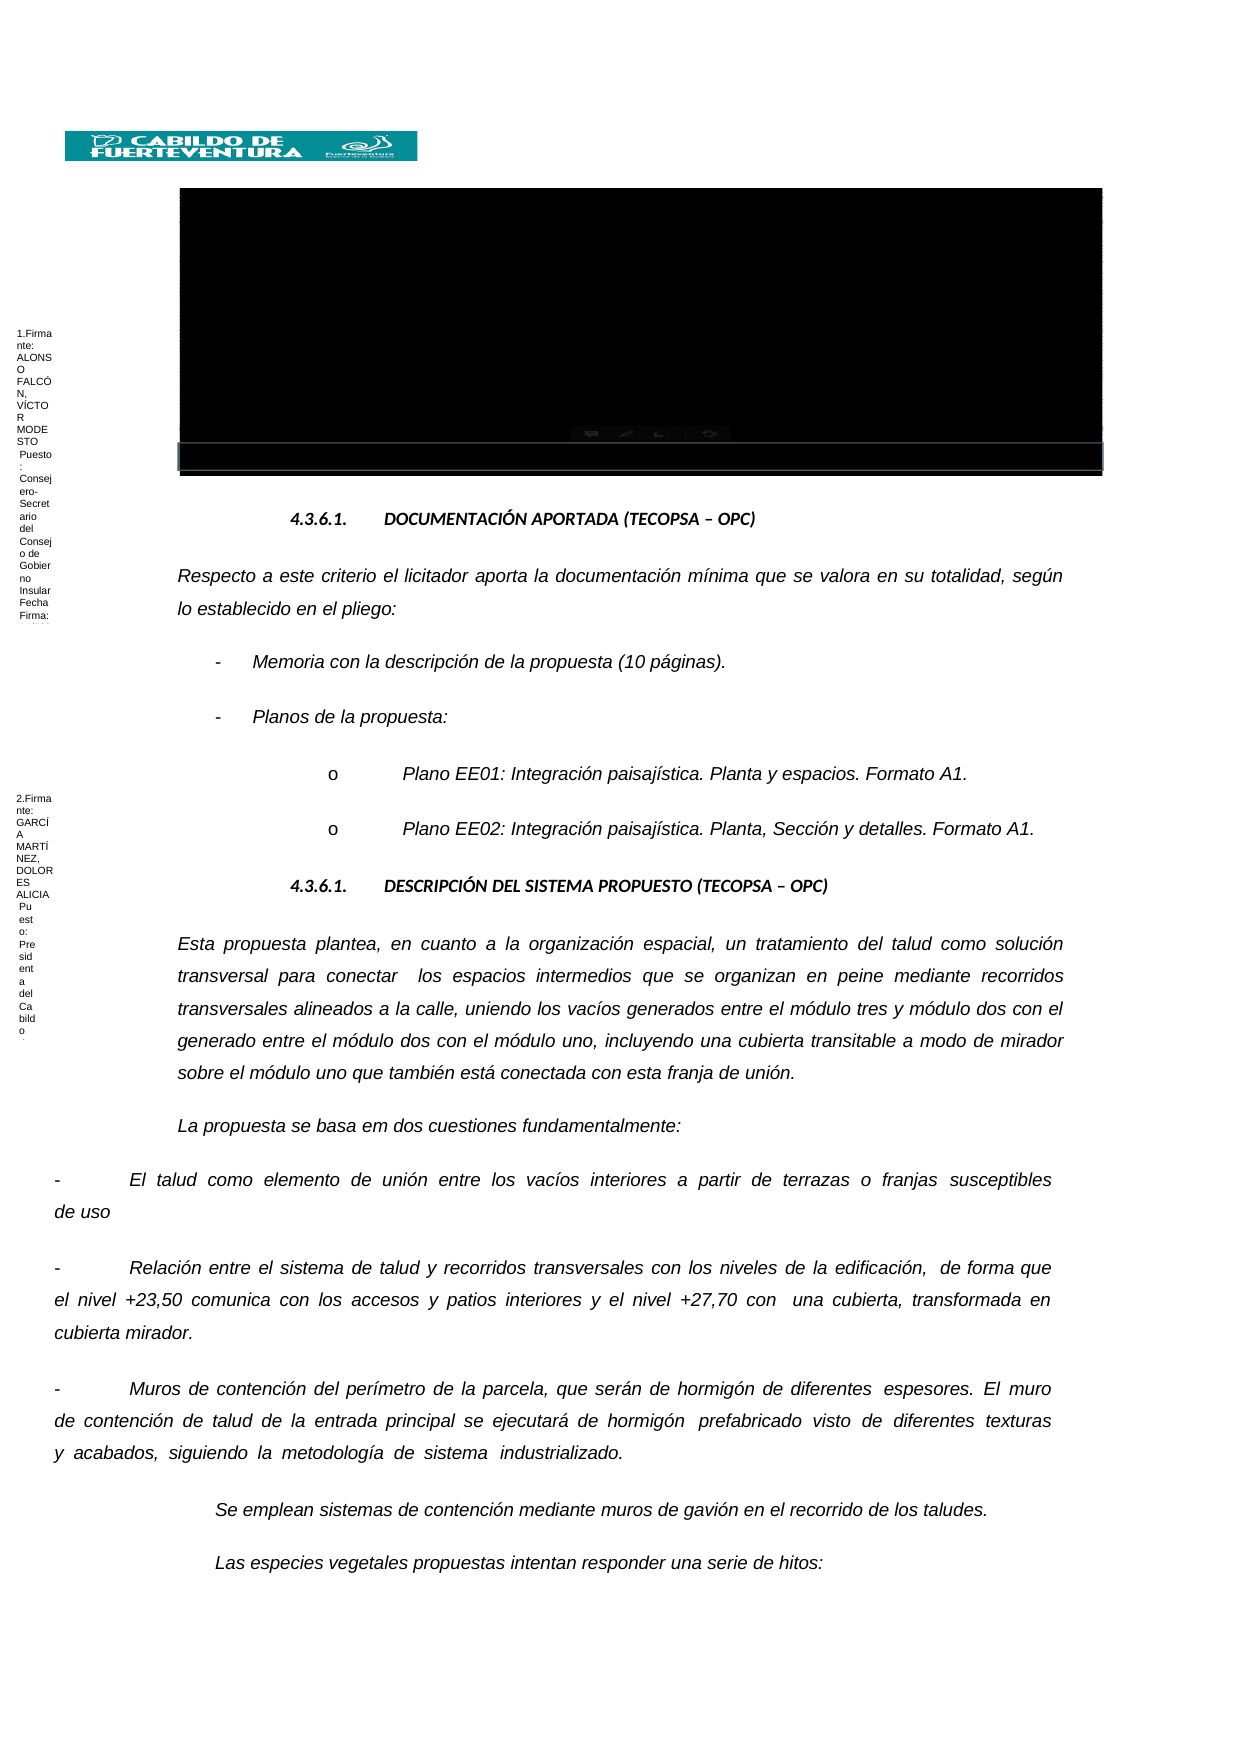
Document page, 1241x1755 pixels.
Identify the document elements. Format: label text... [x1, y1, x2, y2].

text Puesto: Consejero-Secretario del Consejo de Gobierno Insular Fecha Firma: 11/03/2025 08:29:42 [19, 448, 52, 623]
text La propuesta se basa em dos cuestiones fundamentalmente: [177, 1115, 1241, 1137]
list Muros de contención del perímetro de la parcela, que serán de hormigón de diferentes espesores. El muro de contención de talud de la entrada principal se ejecutará de hormigón prefabricado visto de diferentes texturas y acabados, siguiendo la metodología de sistema industrializado. [54, 1378, 1052, 1464]
list DESCRIPCIÓN DEL SISTEMA PROPUESTO (TECOPSA – OPC) [290, 874, 1241, 897]
text 2.Firmante: GARCÍA MARTÍNEZ, DOLORES ALICIA [16, 793, 53, 901]
list Plano EE01: Integración paisajística. Planta y espacios. Formato A1. [327, 762, 1241, 786]
text Puesto: Presidenta del Cabildo de Fuerteventura Fecha Firma: 11/03/2025 10:35:15 [19, 901, 36, 1040]
list Relación entre el sistema de talud y recorridos transversales con los niveles de la edificación, de forma que el nivel +23,50 comunica con los accesos y patios interiores y el nivel +27,70 con una cubierta, transformada en cubierta mirador. [54, 1257, 1052, 1343]
list Plano EE02: Integración paisajística. Planta, Sección y detalles. Formato A1. [327, 818, 1241, 841]
text Respecto a este criterio el licitador aporta la documentación mínima que se valora en su totalidad, según lo establecido en el pliego: [177, 565, 1064, 619]
picture [65, 131, 418, 161]
text Esta propuesta plantea, en cuanto a la organización espacial, un tratamiento del talud como solución transversal para conectar los espacios intermedios que se organizan en peine mediante recorridos transversales alineados a la calle, uniendo los vacíos generados entre el módulo tres y módulo dos con el generado entre el módulo dos con el módulo uno, incluyendo una cubierta transitable a modo de mirador sobre el módulo uno que también está conectada con esta franja de unión. [177, 932, 1064, 1084]
picture [364, 1710, 984, 1732]
list El talud como elemento de unión entre los vacíos interiores a partir de terrazas o franjas susceptibles de uso [54, 1169, 1052, 1222]
picture [177, 188, 1104, 476]
text Se emplean sistemas de contención mediante muros de gavión en el recorrido de los taludes. Las especies vegetales propuestas intentan responder una serie de hitos: [215, 1499, 1014, 1573]
list Planos de la propuesta: [215, 706, 1241, 728]
list Memoria con la descripción de la propuesta (10 páginas). [215, 650, 1241, 672]
text 1.Firmante: ALONSO FALCÓN, VÍCTOR MODESTO [17, 328, 54, 448]
list DOCUMENTACIÓN APORTADA (TECOPSA – OPC) [290, 507, 1241, 530]
